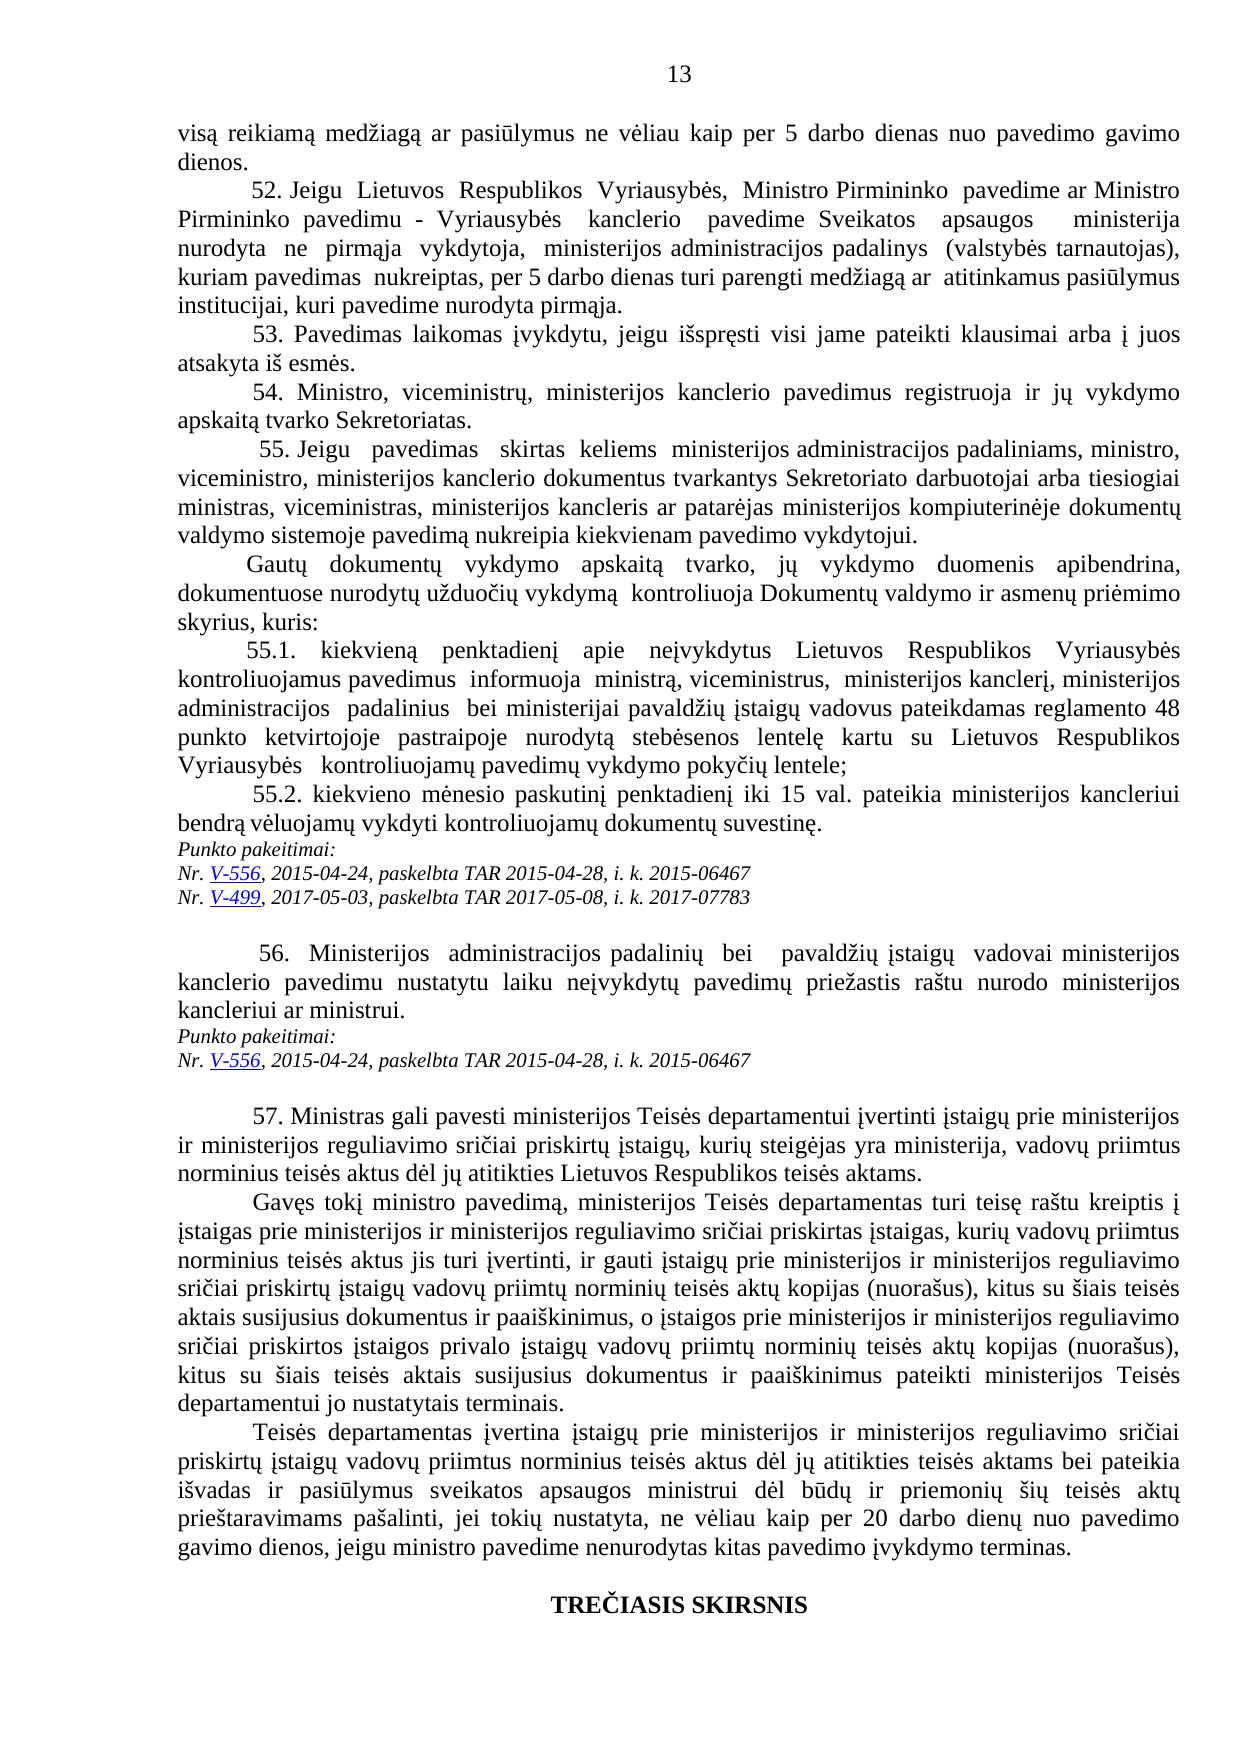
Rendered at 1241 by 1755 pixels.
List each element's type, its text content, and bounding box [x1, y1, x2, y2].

text 53. Pavedimas laikomas įvykdytu, jeigu išspręsti visi jame pateikti klausimai arba į juos atsakyta iš esmės. [177, 319, 1181, 377]
text 57. Ministras gali pavesti ministerijos Teisės departamentui įvertinti įstaigų prie ministerijos ir ministerijos reguliavimo sričiai priskirtų įstaigų, kurių steigėjas yra ministerija, vadovų priimtus norminius teisės aktus dėl jų atitikties Lietuvos Respublikos teisės aktams. [177, 1101, 1181, 1187]
text Gavęs tokį ministro pavedimą, ministerijos Teisės departamentas turi teisę raštu kreiptis į įstaigas prie ministerijos ir ministerijos reguliavimo sričiai priskirtas įstaigas, kurių vadovų priimtus norminius teisės aktus jis turi įvertinti, ir gauti įstaigų prie ministerijos ir ministerijos reguliavimo sričiai priskirtų įstaigų vadovų priimtų norminių teisės aktų kopijas (nuorašus), kitus su šiais teisės aktais susijusius dokumentus ir paaiškinimus, o įstaigos prie ministerijos ir ministerijos reguliavimo sričiai priskirtos įstaigos privalo įstaigų vadovų priimtų norminių teisės aktų kopijas (nuorašus), kitus su šiais teisės aktais susijusius dokumentus ir paaiškinimus pateikti ministerijos Teisės departamentui jo nustatytais terminais. [177, 1187, 1181, 1417]
text Teisės departamentas įvertina įstaigų prie ministerijos ir ministerijos reguliavimo sričiai priskirtų įstaigų vadovų priimtus norminius teisės aktus dėl jų atitikties teisės aktams bei pateikia išvadas ir pasiūlymus sveikatos apsaugos ministrui dėl būdų ir priemonių šių teisės aktų prieštaravimams pašalinti, jei tokių nustatyta, ne vėliau kaip per 20 darbo dienų nuo pavedimo gavimo dienos, jeigu ministro pavedime nenurodytas kitas pavedimo įvykdymo terminas. [177, 1417, 1181, 1561]
text Nr. V-556, 2015-04-24, paskelbta TAR 2015-04-28, i. k. 2015-06467 [177, 861, 1181, 885]
text TREČIASIS SKIRSNIS [177, 1590, 1181, 1618]
text 55. Jeigu pavedimas skirtas keliems ministerijos administracijos padaliniams, ministro, viceministro, ministerijos kanclerio dokumentus tvarkantys Sekretoriato darbuotojai arba tiesiogiai ministras, viceministras, ministerijos kancleris ar patarėjas ministerijos kompiuterinėje dokumentų valdymo sistemoje pavedimą nukreipia kiekvienam pavedimo vykdytojui. [177, 434, 1181, 549]
text Nr. V-556, 2015-04-24, paskelbta TAR 2015-04-28, i. k. 2015-06467 [177, 1048, 1181, 1072]
text 55.1. kiekvieną penktadienį apie neįvykdytus Lietuvos Respublikos Vyriausybės kontroliuojamus pavedimus informuoja ministrą, viceministrus, ministerijos kanclerį, ministerijos administracijos padalinius bei ministerijai pavaldžių įstaigų vadovus pateikdamas reglamento 48 punkto ketvirtojoje pastraipoje nurodytą stebėsenos lentelę kartu su Lietuvos Respublikos Vyriausybės kontroliuojamų pavedimų vykdymo pokyčių lentele; [177, 636, 1181, 779]
text 55.2. kiekvieno mėnesio paskutinį penktadienį iki 15 val. pateikia ministerijos kancleriui bendrą vėluojamų vykdyti kontroliuojamų dokumentų suvestinę. [177, 779, 1181, 837]
text 54. Ministro, viceministrų, ministerijos kanclerio pavedimus registruoja ir jų vykdymo apskaitą tvarko Sekretoriatas. [177, 377, 1181, 434]
text visą reikiamą medžiagą ar pasiūlymus ne vėliau kaip per 5 darbo dienas nuo pavedimo gavimo dienos. [177, 118, 1181, 176]
text 56. Ministerijos administracijos padalinių bei pavaldžių įstaigų vadovai ministerijos kanclerio pavedimu nustatytu laiku neįvykdytų pavedimų priežastis raštu nurodo ministerijos kancleriui ar ministrui. [177, 938, 1181, 1024]
text Nr. V-499, 2017-05-03, paskelbta TAR 2017-05-08, i. k. 2017-07783 [177, 885, 1181, 909]
text Punkto pakeitimai: [177, 837, 1181, 861]
text Punkto pakeitimai: [177, 1024, 1181, 1048]
text Gautų dokumentų vykdymo apskaitą tvarko, jų vykdymo duomenis apibendrina, dokumentuose nurodytų užduočių vykdymą kontroliuoja Dokumentų valdymo ir asmenų priėmimo skyrius, kuris: [177, 549, 1181, 636]
text 52. Jeigu Lietuvos Respublikos Vyriausybės, Ministro Pirmininko pavedime ar Ministro Pirmininko pavedimu - Vyriausybės kanclerio pavedime Sveikatos apsaugos ministerija nurodyta ne pirmąja vykdytoja, ministerijos administracijos padalinys (valstybės tarnautojas), kuriam pavedimas nukreiptas, per 5 darbo dienas turi parengti medžiagą ar atitinkamus pasiūlymus institucijai, kuri pavedime nurodyta pirmąja. [177, 176, 1181, 319]
